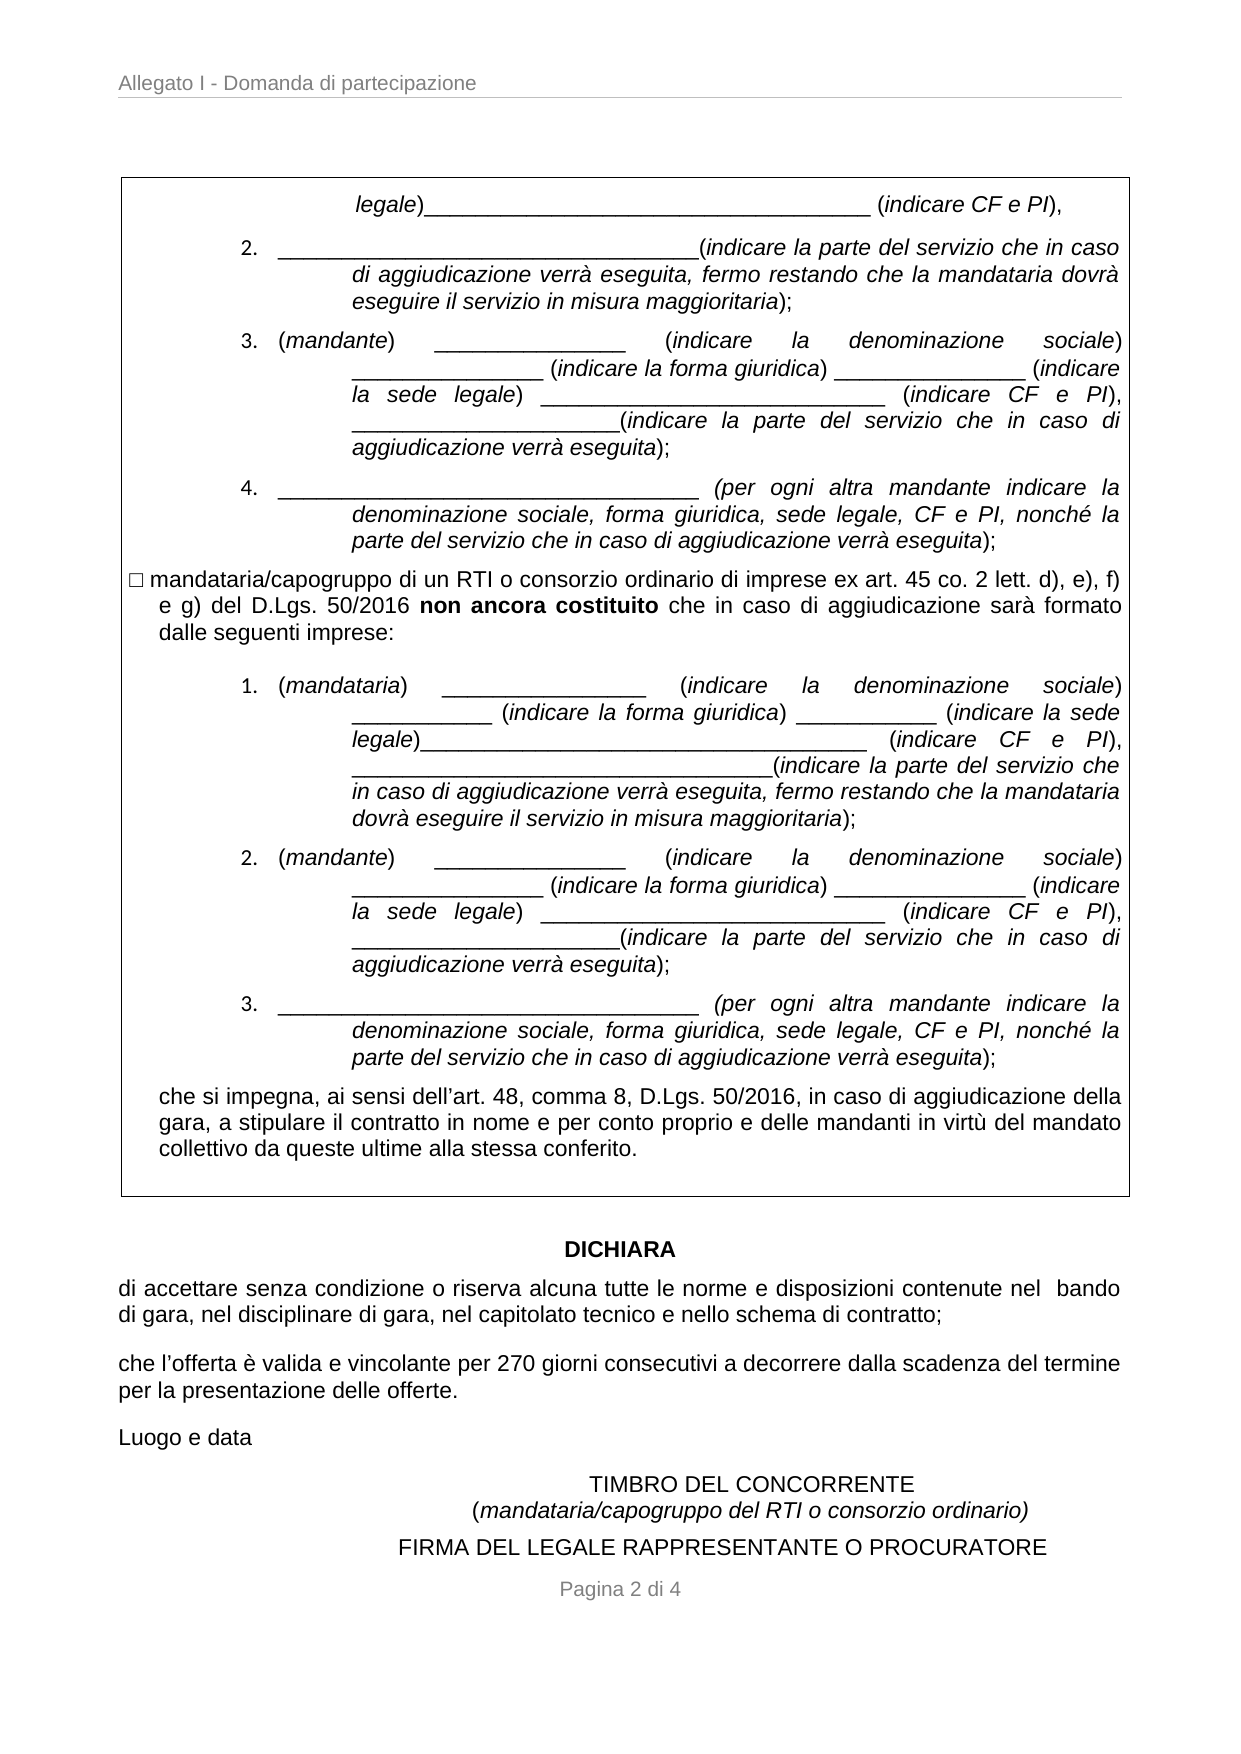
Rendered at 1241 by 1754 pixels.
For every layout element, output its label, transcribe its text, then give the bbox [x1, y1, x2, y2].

text DICHIARA [118, 1236, 1122, 1262]
text che l’offerta è valida e vincolante per 270 giorni consecutivi a decorrere dalla scadenza del termine per la presentazione delle offerte. [118, 1350, 1122, 1403]
table_header legale)___________________________________ (indicare CF e PI), _________________________________(indicare la parte del servizio che in caso di aggiudicazione verrà eseguita, fermo restando che la mandataria dovrà eseguire il servizio in misura maggioritaria); (mandante) _______________ (indicare la denominazione sociale) _______________ (indicare la forma giuridica) _______________ (indicare la sede legale) ___________________________ (indicare CF e PI), _____________________(indicare la parte del servizio che in caso di aggiudicazione verrà eseguita); _________________________________ (per ogni altra mandante indicare la denominazione sociale, forma giuridica, sede legale, CF e PI, nonché la parte del servizio che in caso di aggiudicazione verrà eseguita); □ mandataria/capogruppo di un RTI o consorzio ordinario di imprese ex art. 45 co. 2 lett. d), e), f) e g) del D.Lgs. 50/2016 non ancora costituito che in caso di aggiudicazione sarà formato dalle seguenti imprese: (mandataria) ________________ (indicare la denominazione sociale) ___________ (indicare la forma giuridica) ___________ (indicare la sede legale)___________________________________ (indicare CF e PI), _________________________________(indicare la parte del servizio che in caso di aggiudicazione verrà eseguita, fermo restando che la mandataria dovrà eseguire il servizio in misura maggioritaria); (mandante) _______________ (indicare la denominazione sociale) _______________ (indicare la forma giuridica) _______________ (indicare la sede legale) ___________________________ (indicare CF e PI), _____________________(indicare la parte del servizio che in caso di aggiudicazione verrà eseguita); _________________________________ (per ogni altra mandante indicare la denominazione sociale, forma giuridica, sede legale, CF e PI, nonché la parte del servizio che in caso di aggiudicazione verrà eseguita); che si impegna, ai sensi dell’art. 48, comma 8, D.Lgs. 50/2016, in caso di aggiudicazione della gara, a stipulare il contratto in nome e per conto proprio e delle mandanti in virtù del mandato collettivo da queste ultime alla stessa conferito. [122, 178, 1129, 1196]
text FIRMA DEL LEGALE RAPPRESENTANTE O PROCURATORE [118, 1534, 1122, 1560]
text TIMBRO DEL CONCORRENTE (mandataria/capogruppo del RTI o consorzio ordinario) [118, 1471, 1122, 1524]
text Luogo e data [118, 1424, 1122, 1450]
text di accettare senza condizione o riserva alcuna tutte le norme e disposizioni contenute nel bando di gara, nel disciplinare di gara, nel capitolato tecnico e nello schema di contratto; [118, 1274, 1122, 1327]
